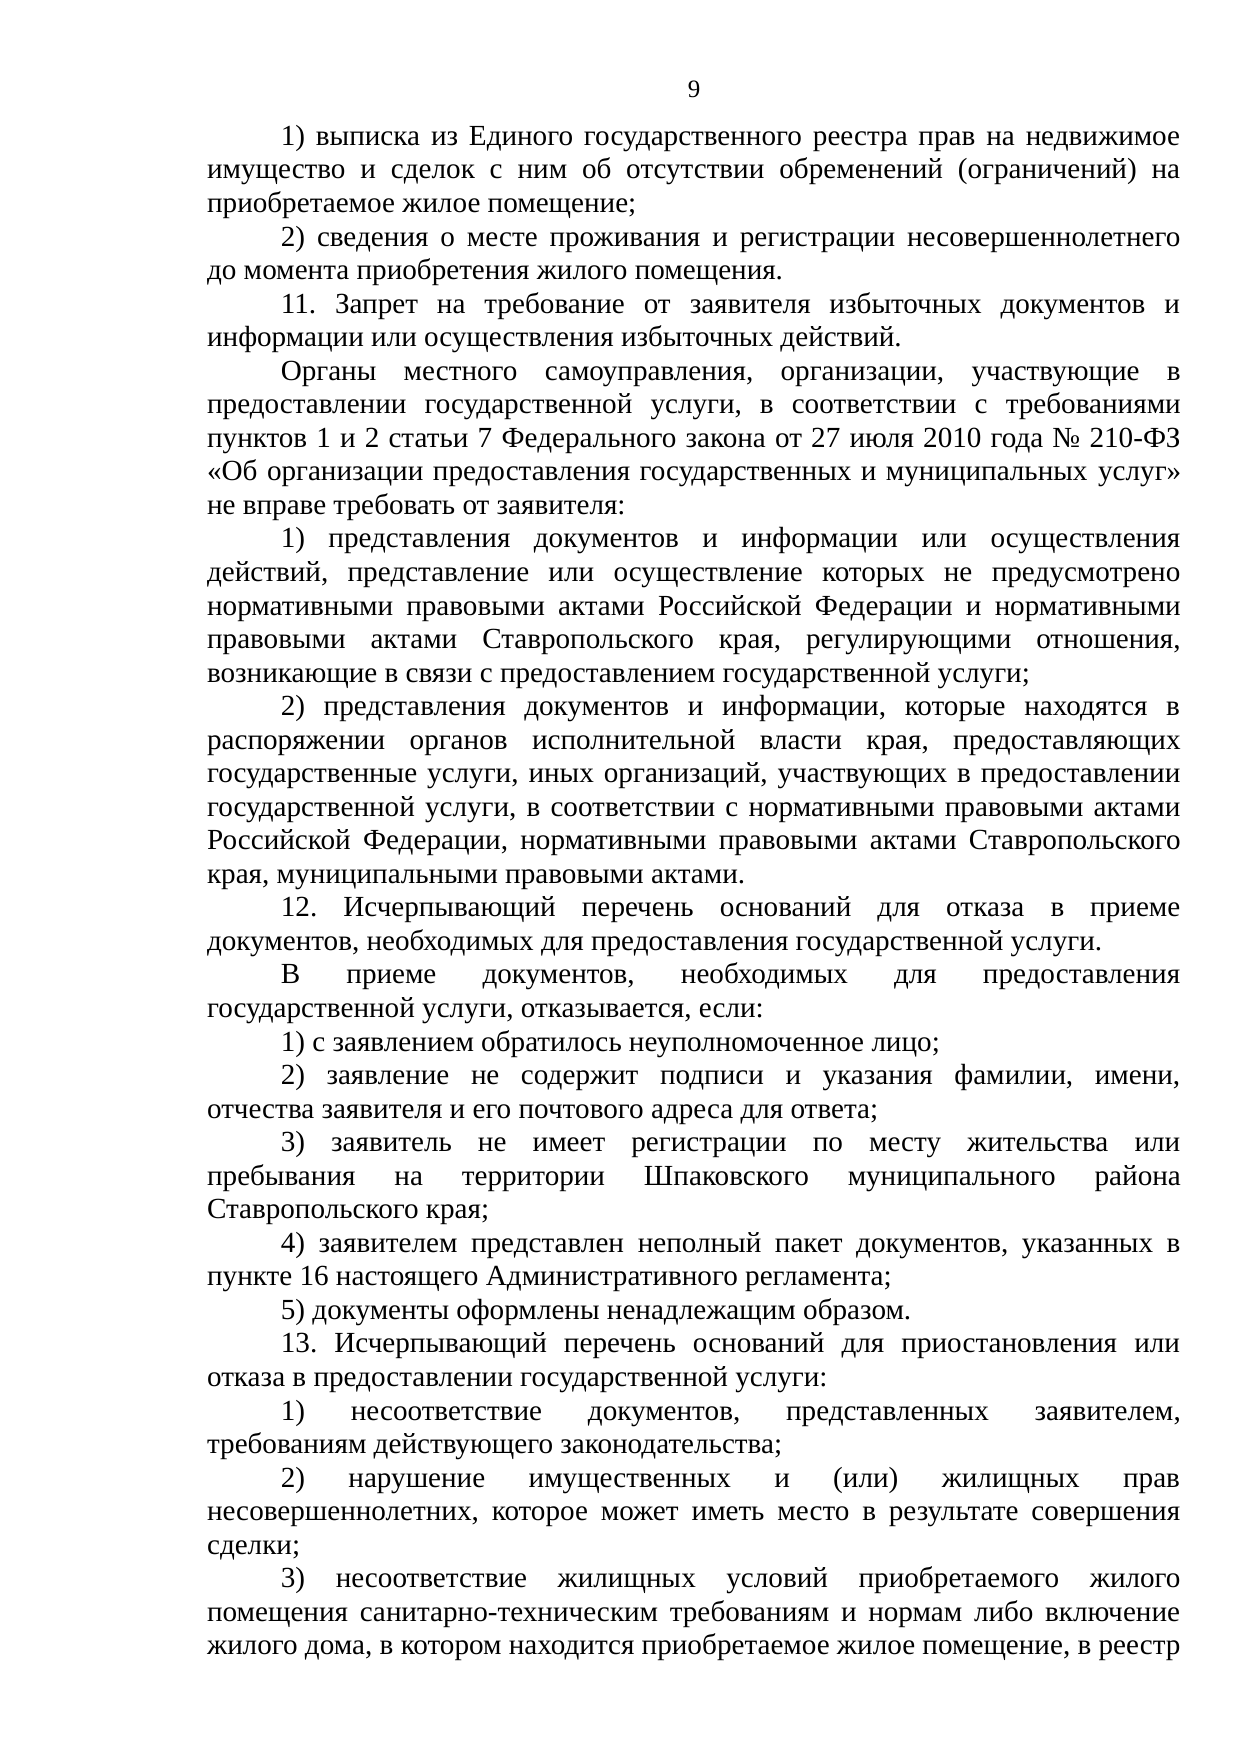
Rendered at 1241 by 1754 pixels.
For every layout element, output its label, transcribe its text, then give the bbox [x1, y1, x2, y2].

text 1) представления документов и информации или осуществления действий, представление или осуществление которых не предусмотрено нормативными правовыми актами Российской Федерации и нормативными правовыми актами Ставропольского края, регулирующими отношения, возникающие в связи с предоставлением государственной услуги; [207, 521, 1181, 688]
text 1) выписка из Единого государственного реестра прав на недвижимое имущество и сделок с ним об отсутствии обременений (ограничений) на приобретаемое жилое помещение; [207, 118, 1181, 219]
text 4) заявителем представлен неполный пакет документов, указанных в пункте 16 настоящего Административного регламента; [207, 1225, 1181, 1292]
text 5) документы оформлены ненадлежащим образом. [207, 1292, 1181, 1326]
text 3) несоответствие жилищных условий приобретаемого жилого помещения санитарно-техническим требованиям и нормам либо включение жилого дома, в котором находится приобретаемое жилое помещение, в реестр [207, 1560, 1181, 1661]
text Органы местного самоуправления, организации, участвующие в предоставлении государственной услуги, в соответствии с требованиями пунктов 1 и 2 статьи 7 Федерального закона от 27 июля 2010 года № 210-ФЗ «Об организации предоставления государственных и муниципальных услуг» не вправе требовать от заявителя: [207, 353, 1181, 521]
text 12. Исчерпывающий перечень оснований для отказа в приеме документов, необходимых для предоставления государственной услуги. [207, 889, 1181, 957]
text 2) сведения о месте проживания и регистрации несовершеннолетнего до момента приобретения жилого помещения. [207, 219, 1181, 286]
text 1) несоответствие документов, представленных заявителем, требованиям действующего законодательства; [207, 1393, 1181, 1460]
text 2) представления документов и информации, которые находятся в распоряжении органов исполнительной власти края, предоставляющих государственные услуги, иных организаций, участвующих в предоставлении государственной услуги, в соответствии с нормативными правовыми актами Российской Федерации, нормативными правовыми актами Ставропольского края, муниципальными правовыми актами. [207, 688, 1181, 889]
text 13. Исчерпывающий перечень оснований для приостановления или отказа в предоставлении государственной услуги: [207, 1326, 1181, 1393]
text 2) нарушение имущественных и (или) жилищных прав несовершеннолетних, которое может иметь место в результате совершения сделки; [207, 1460, 1181, 1560]
text 11. Запрет на требование от заявителя избыточных документов и информации или осуществления избыточных действий. [207, 286, 1181, 353]
text 3) заявитель не имеет регистрации по месту жительства или пребывания на территории Шпаковского муниципального района Ставропольского края; [207, 1124, 1181, 1225]
text 2) заявление не содержит подписи и указания фамилии, имени, отчества заявителя и его почтового адреса для ответа; [207, 1057, 1181, 1124]
text В приеме документов, необходимых для предоставления государственной услуги, отказывается, если: [207, 957, 1181, 1024]
text 1) с заявлением обратилось неуполномоченное лицо; [207, 1024, 1181, 1057]
